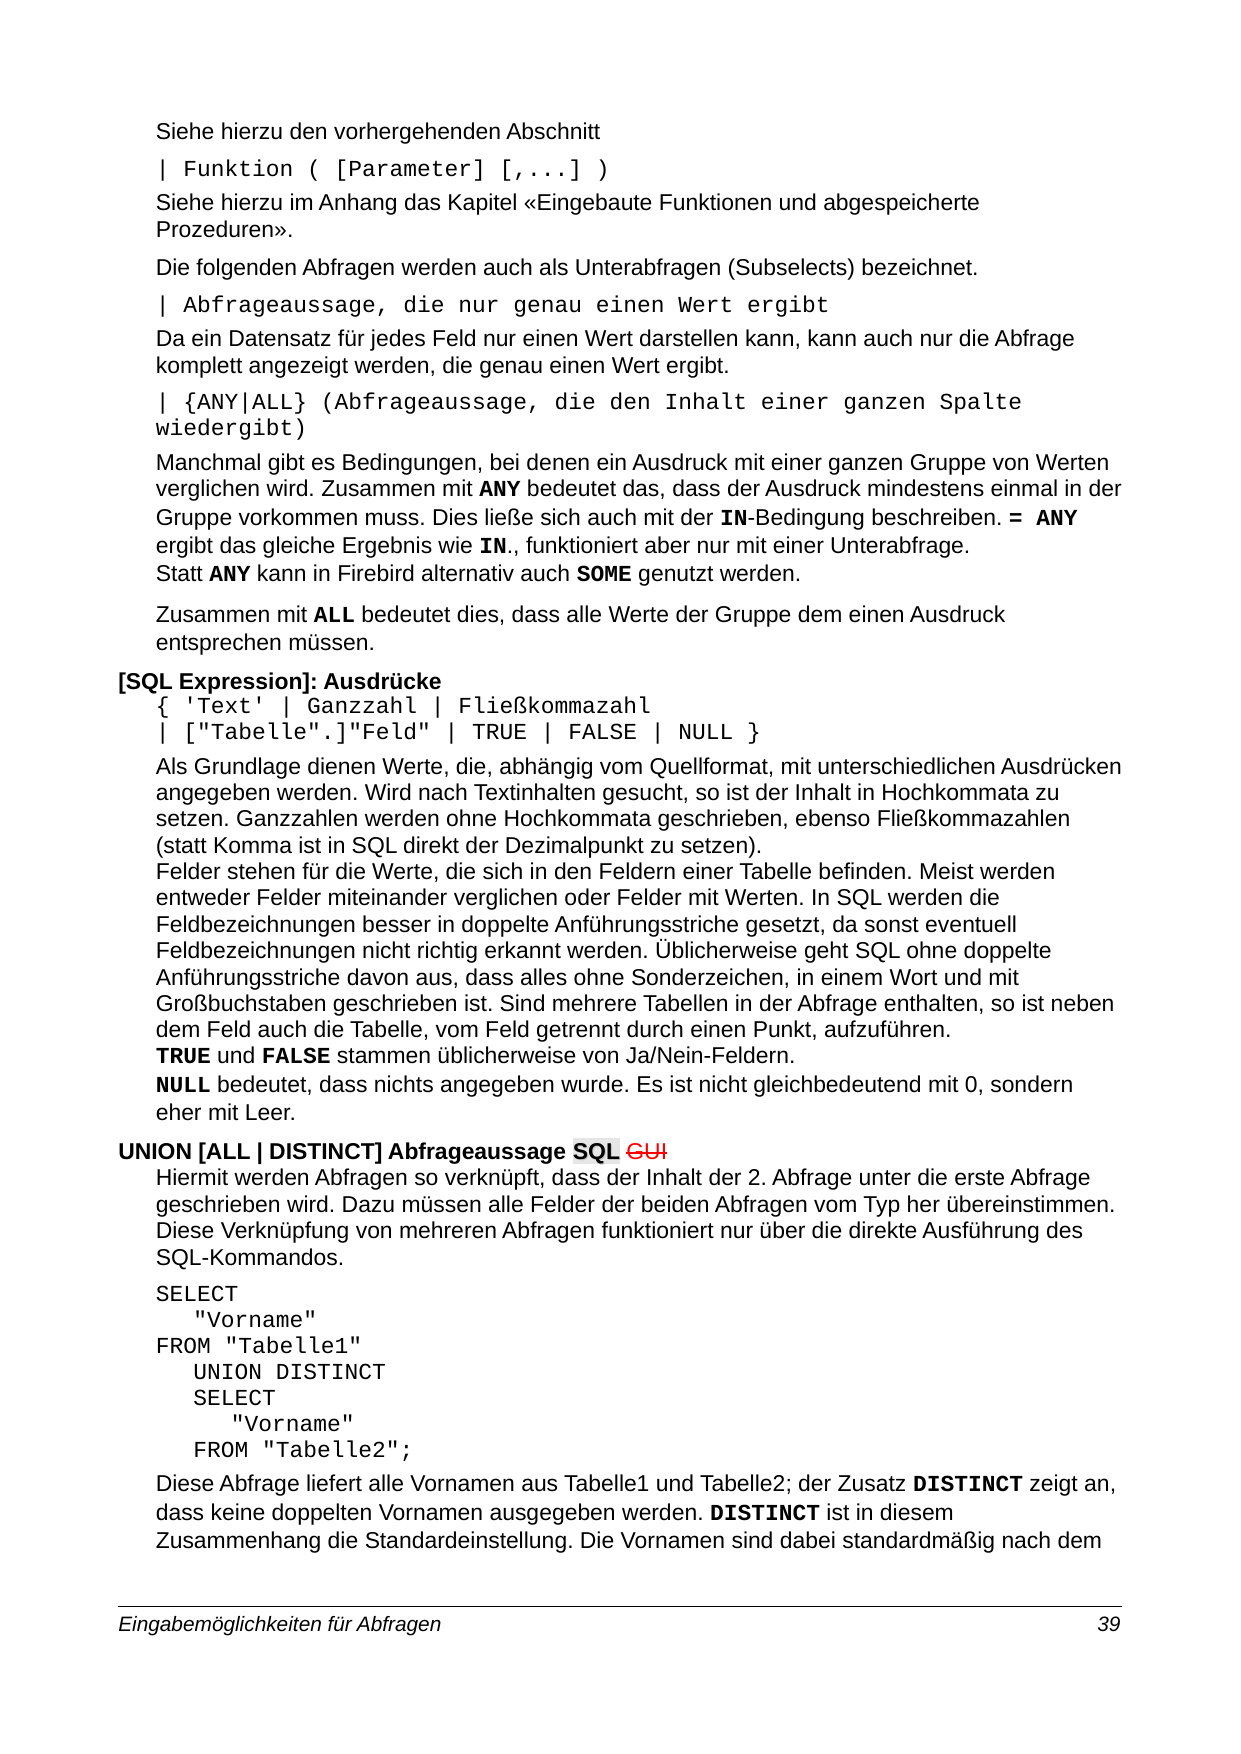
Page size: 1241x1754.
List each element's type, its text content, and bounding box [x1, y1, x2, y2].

text Diese Abfrage liefert alle Vornamen aus Tabelle1 und Tabelle2; der Zusatz DISTINCT zeigt an, dass keine doppelten Vornamen ausgegeben werden. DISTINCT ist in diesem Zusammenhang die Standardeinstellung. Die Vornamen sind dabei standardmäßig nach dem [156, 1470, 1122, 1553]
text Siehe hierzu im Anhang das Kapitel «Eingebaute Funktionen und abgespeicherte Prozeduren». [156, 189, 1122, 242]
text | {ANY|ALL} (Abfrageaussage, die den Inhalt einer ganzen Spalte wiedergibt) [156, 391, 1122, 442]
list [SQL Expression]: Ausdrücke [118, 668, 1122, 694]
text Hiermit werden Abfragen so verknüpft, dass der Inhalt der 2. Abfrage unter die erste Abfrage geschrieben wird. Dazu müssen alle Felder der beiden Abfragen vom Typ her übereinstimmen. Diese Verknüpfung von mehreren Abfragen funktioniert nur über die direkte Ausführung des SQL-Kommandos. [156, 1164, 1122, 1270]
text { 'Text' | Ganzzahl | Fließkommazahl [156, 694, 1122, 720]
list UNION [ALL | DISTINCT] Abfrageaussage SQL GUI [620, 1138, 1122, 1164]
text | ["Tabelle".]"Feld" | TRUE | FALSE | NULL } [156, 720, 1122, 746]
text SELECT "Vorname" FROM "Tabelle1" UNION DISTINCT SELECT "Vorname" FROM "Tabelle2"; [156, 1282, 1122, 1464]
text Zusammen mit ALL bedeutet dies, dass alle Werte der Gruppe dem einen Ausdruck entsprechen müssen. [156, 601, 1122, 656]
text Da ein Datensatz für jedes Feld nur einen Wert darstellen kann, kann auch nur die Abfrage komplett angezeigt werden, die genau einen Wert ergibt. [156, 325, 1122, 378]
text | Funktion ( [Parameter] [,...] ) [156, 157, 1122, 183]
text Siehe hierzu den vorhergehenden Abschnitt [156, 118, 1122, 144]
text | Abfrageaussage, die nur genau einen Wert ergibt [156, 293, 1122, 319]
list UNION [ALL | DISTINCT] Abfrageaussage SQL GUI [118, 1138, 573, 1164]
text Manchmal gibt es Bedingungen, bei denen ein Ausdruck mit einer ganzen Gruppe von Werten verglichen wird. Zusammen mit ANY bedeutet das, dass der Ausdruck mindestens einmal in der Gruppe vorkommen muss. Dies ließe sich auch mit der IN-Bedingung beschreiben. = ANY ergibt das gleiche Ergebnis wie IN., funktioniert aber nur mit einer Unterabfrage. Statt ANY kann in Firebird alternativ auch SOME genutzt werden. [156, 449, 1122, 588]
text Die folgenden Abfragen werden auch als Unterabfragen (Subselects) bezeichnet. [156, 254, 1122, 281]
text Als Grundlage dienen Werte, die, abhängig vom Quellformat, mit unterschiedlichen Ausdrücken angegeben werden. Wird nach Textinhalten gesucht, so ist der Inhalt in Hochkommata zu setzen. Ganzzahlen werden ohne Hochkommata geschrieben, ebenso Fließkommazahlen (statt Komma ist in SQL direkt der Dezimalpunkt zu setzen). Felder stehen für die Werte, die sich in den Feldern einer Tabelle befinden. Meist werden entweder Felder miteinander verglichen oder Felder mit Werten. In SQL werden die Feldbezeichnungen besser in doppelte Anführungsstriche gesetzt, da sonst eventuell Feldbezeichnungen nicht richtig erkannt werden. Üblicherweise geht SQL ohne doppelte Anführungsstriche davon aus, dass alles ohne Sonderzeichen, in einem Wort und mit Großbuchstaben geschrieben ist. Sind mehrere Tabellen in der Abfrage enthalten, so ist neben dem Feld auch die Tabelle, vom Feld getrennt durch einen Punkt, aufzuführen. TRUE und FALSE stammen üblicherweise von Ja/Nein-Feldern. NULL bedeutet, dass nichts angegeben wurde. Es ist nicht gleichbedeutend mit 0, sondern eher mit Leer. [156, 753, 1122, 1126]
